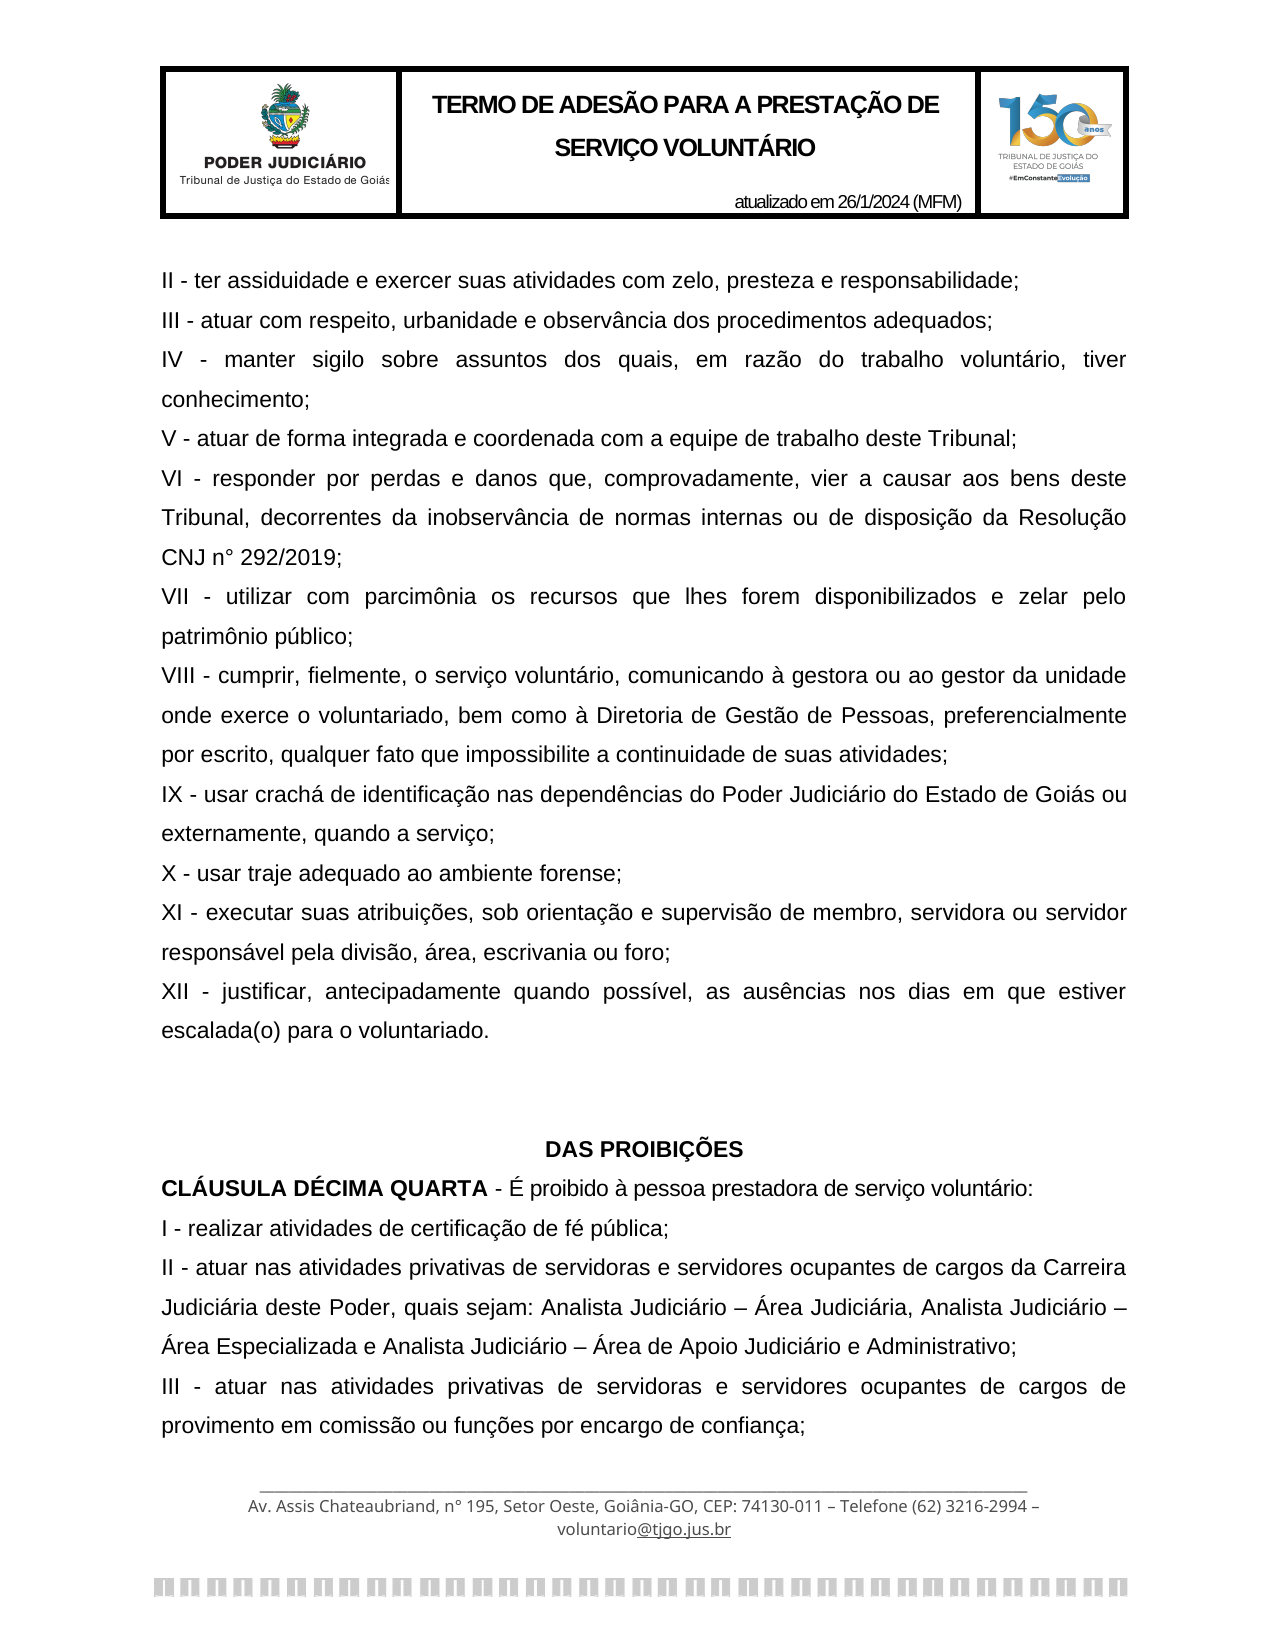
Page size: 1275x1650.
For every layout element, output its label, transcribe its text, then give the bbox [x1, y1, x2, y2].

text IV - manter sigilo sobre assuntos dos quais, em razão do trabalho voluntário, tiver conhecimento; [161, 346, 1127, 412]
text VI - responder por perdas e danos que, comprovadamente, vier a causar aos bens deste Tribunal, decorrentes da inobservância de normas internas ou de disposição da Resolução CNJ n° 292/2019; [161, 465, 1127, 570]
text VIII - cumprir, fielmente, o serviço voluntário, comunicando à gestora ou ao gestor da unidade onde exerce o voluntariado, bem como à Diretoria de Gestão de Pessoas, preferencialmente por escrito, qualquer fato que impossibilite a continuidade de suas atividades; [161, 662, 1127, 767]
text DAS PROIBIÇÕES [161, 1136, 1127, 1162]
text III - atuar nas atividades privativas de servidoras e servidores ocupantes de cargos de provimento em comissão ou funções por encargo de confiança; [161, 1373, 1127, 1438]
picture [179, 83, 390, 186]
text V - atuar de forma integrada e coordenada com a equipe de trabalho deste Tribunal; [161, 425, 1127, 452]
text IX - usar crachá de identificação nas dependências do Poder Judiciário do Estado de Goiás ou externamente, quando a serviço; [161, 781, 1127, 846]
text II - ter assiduidade e exercer suas atividades com zelo, presteza e responsabilidade; [161, 267, 1127, 294]
text I - realizar atividades de certificação de fé pública; [161, 1215, 1127, 1241]
text CLÁUSULA DÉCIMA QUARTA - É proibido à pessoa prestadora de serviço voluntário: [161, 1175, 1127, 1202]
text XI - executar suas atribuições, sob orientação e supervisão de membro, servidora ou servidor responsável pela divisão, área, escrivania ou foro; [161, 899, 1127, 965]
text XII - justificar, antecipadamente quando possível, as ausências nos dias em que estiver escalada(o) para o voluntariado. [161, 978, 1127, 1044]
picture [154, 1578, 1128, 1597]
picture [993, 88, 1114, 186]
text II - atuar nas atividades privativas de servidoras e servidores ocupantes de cargos da Carreira Judiciária deste Poder, quais sejam: Analista Judiciário – Área Judiciária, Analista Judiciário – Área Especializada e Analista Judiciário – Área de Apoio Judiciário e Administrativo; [161, 1254, 1127, 1359]
text X - usar traje adequado ao ambiente forense; [161, 859, 1127, 886]
text III - atuar com respeito, urbanidade e observância dos procedimentos adequados; [161, 307, 1127, 333]
text VII - utilizar com parcimônia os recursos que lhes forem disponibilizados e zelar pelo patrimônio público; [161, 583, 1127, 649]
